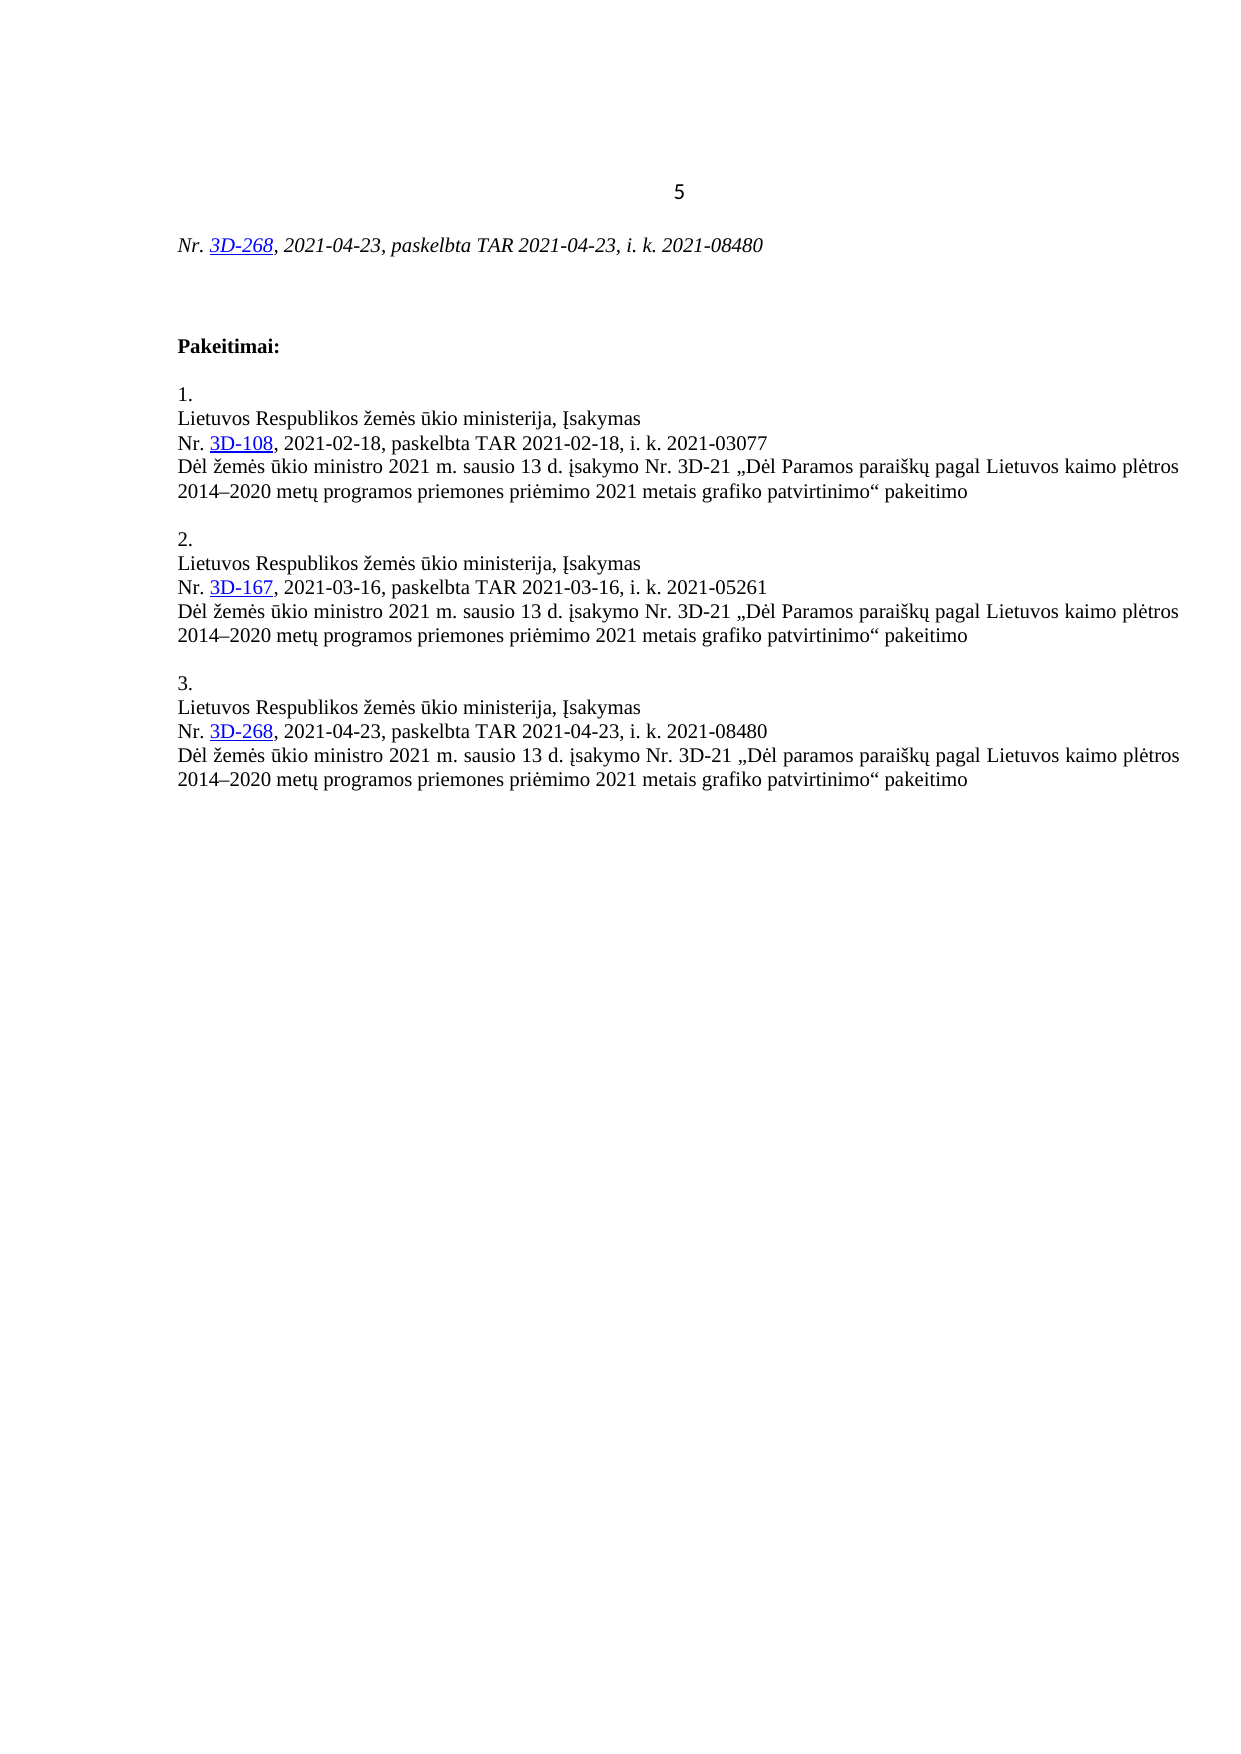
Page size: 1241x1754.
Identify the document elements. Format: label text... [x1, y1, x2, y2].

text 1. [177, 382, 1181, 406]
text Nr. 3D-167, 2021-03-16, paskelbta TAR 2021-03-16, i. k. 2021-05261 [177, 575, 1181, 599]
text 2. [177, 527, 1181, 551]
text Nr. 3D-268, 2021-04-23, paskelbta TAR 2021-04-23, i. k. 2021-08480 [177, 233, 1181, 257]
text Lietuvos Respublikos žemės ūkio ministerija, Įsakymas [177, 695, 1181, 719]
text Dėl žemės ūkio ministro 2021 m. sausio 13 d. įsakymo Nr. 3D-21 „Dėl Paramos paraiškų pagal Lietuvos kaimo plėtros 2014–2020 metų programos priemones priėmimo 2021 metais grafiko patvirtinimo“ pakeitimo [177, 599, 1181, 647]
text Dėl žemės ūkio ministro 2021 m. sausio 13 d. įsakymo Nr. 3D-21 „Dėl Paramos paraiškų pagal Lietuvos kaimo plėtros 2014–2020 metų programos priemones priėmimo 2021 metais grafiko patvirtinimo“ pakeitimo [177, 454, 1181, 503]
text 3. [177, 671, 1181, 695]
text Dėl žemės ūkio ministro 2021 m. sausio 13 d. įsakymo Nr. 3D-21 „Dėl paramos paraiškų pagal Lietuvos kaimo plėtros 2014–2020 metų programos priemones priėmimo 2021 metais grafiko patvirtinimo“ pakeitimo [177, 743, 1181, 791]
text Nr. 3D-108, 2021-02-18, paskelbta TAR 2021-02-18, i. k. 2021-03077 [177, 430, 1181, 454]
text Pakeitimai: [177, 334, 1181, 358]
text Nr. 3D-268, 2021-04-23, paskelbta TAR 2021-04-23, i. k. 2021-08480 [177, 719, 1181, 743]
text Lietuvos Respublikos žemės ūkio ministerija, Įsakymas [177, 551, 1181, 575]
text Lietuvos Respublikos žemės ūkio ministerija, Įsakymas [177, 406, 1181, 430]
